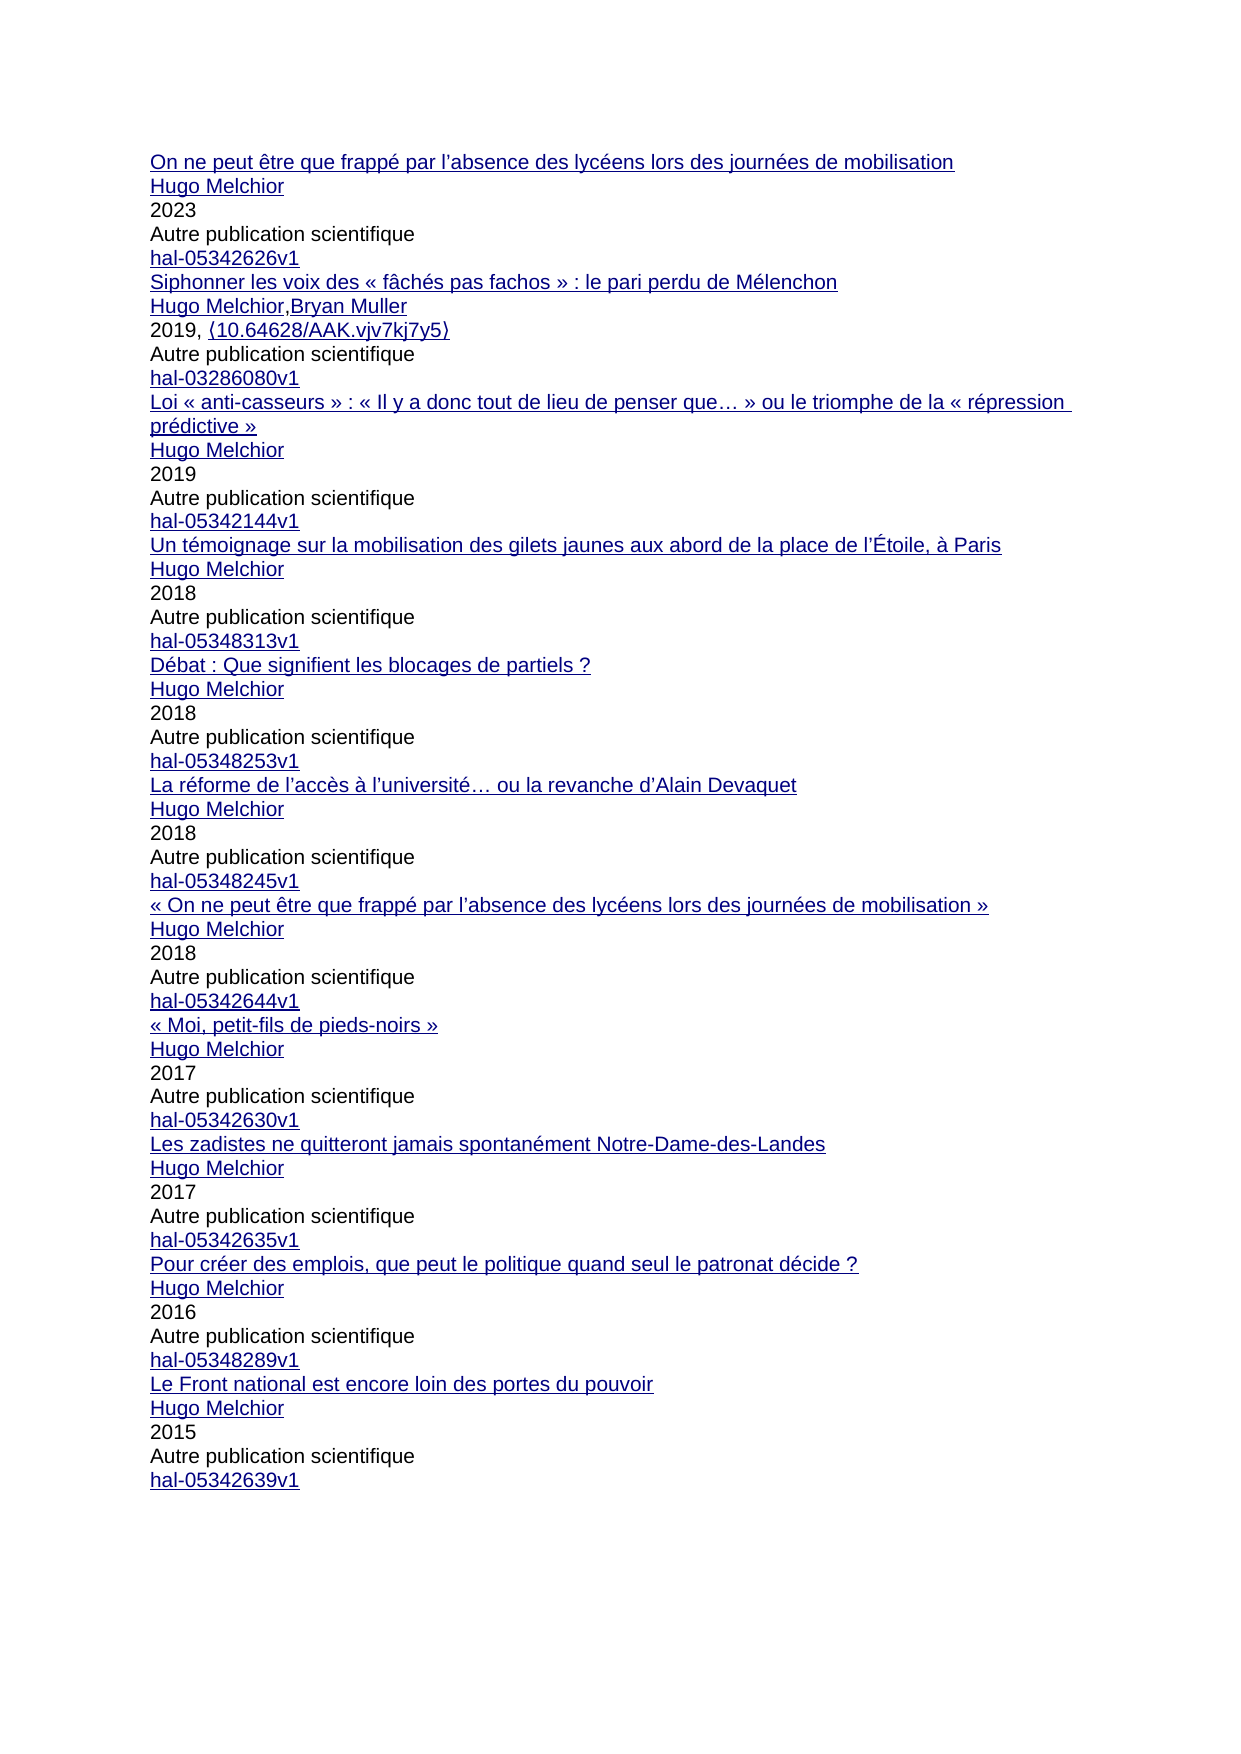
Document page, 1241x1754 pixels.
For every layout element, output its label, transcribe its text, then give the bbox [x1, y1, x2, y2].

table_cell Les zadistes ne quitteront jamais spontanément Notre-Dame-des-Landes Hugo Melchior 2017 Autre publication scientifique hal-05342635v1 [150, 1132, 1090, 1252]
table_cell Un témoignage sur la mobilisation des gilets jaunes aux abord de la place de l’Étoile, à Paris Hugo Melchior 2018 Autre publication scientifique hal-05348313v1 [150, 533, 1090, 653]
table_cell Débat : Que signifient les blocages de partiels ? Hugo Melchior 2018 Autre publication scientifique hal-05348253v1 [150, 653, 1090, 773]
table_cell Le Front national est encore loin des portes du pouvoir Hugo Melchior 2015 Autre publication scientifique hal-05342639v1 [150, 1372, 1090, 1492]
table_cell Pour créer des emplois, que peut le politique quand seul le patronat décide ? Hugo Melchior 2016 Autre publication scientifique hal-05348289v1 [150, 1252, 1090, 1372]
table_cell « On ne peut être que frappé par l’absence des lycéens lors des journées de mobilisation » Hugo Melchior 2018 Autre publication scientifique hal-05342644v1 [150, 893, 1090, 1012]
table_cell On ne peut être que frappé par l’absence des lycéens lors des journées de mobilisation Hugo Melchior 2023 Autre publication scientifique hal-05342626v1 [150, 150, 1090, 270]
table_cell La réforme de l’accès à l’université… ou la revanche d’Alain Devaquet Hugo Melchior 2018 Autre publication scientifique hal-05348245v1 [150, 773, 1090, 893]
table_cell Loi « anti-casseurs » : « Il y a donc tout de lieu de penser que… » ou le triomphe de la « répression prédictive » Hugo Melchior 2019 Autre publication scientifique hal-05342144v1 [150, 390, 1090, 533]
table_cell « Moi, petit-fils de pieds-noirs » Hugo Melchior 2017 Autre publication scientifique hal-05342630v1 [150, 1013, 1090, 1132]
table_cell Siphonner les voix des « fâchés pas fachos » : le pari perdu de Mélenchon Hugo Melchior,Bryan Muller 2019, ⟨10.64628/AAK.vjv7kj7y5⟩ Autre publication scientifique hal-03286080v1 [150, 270, 1090, 389]
